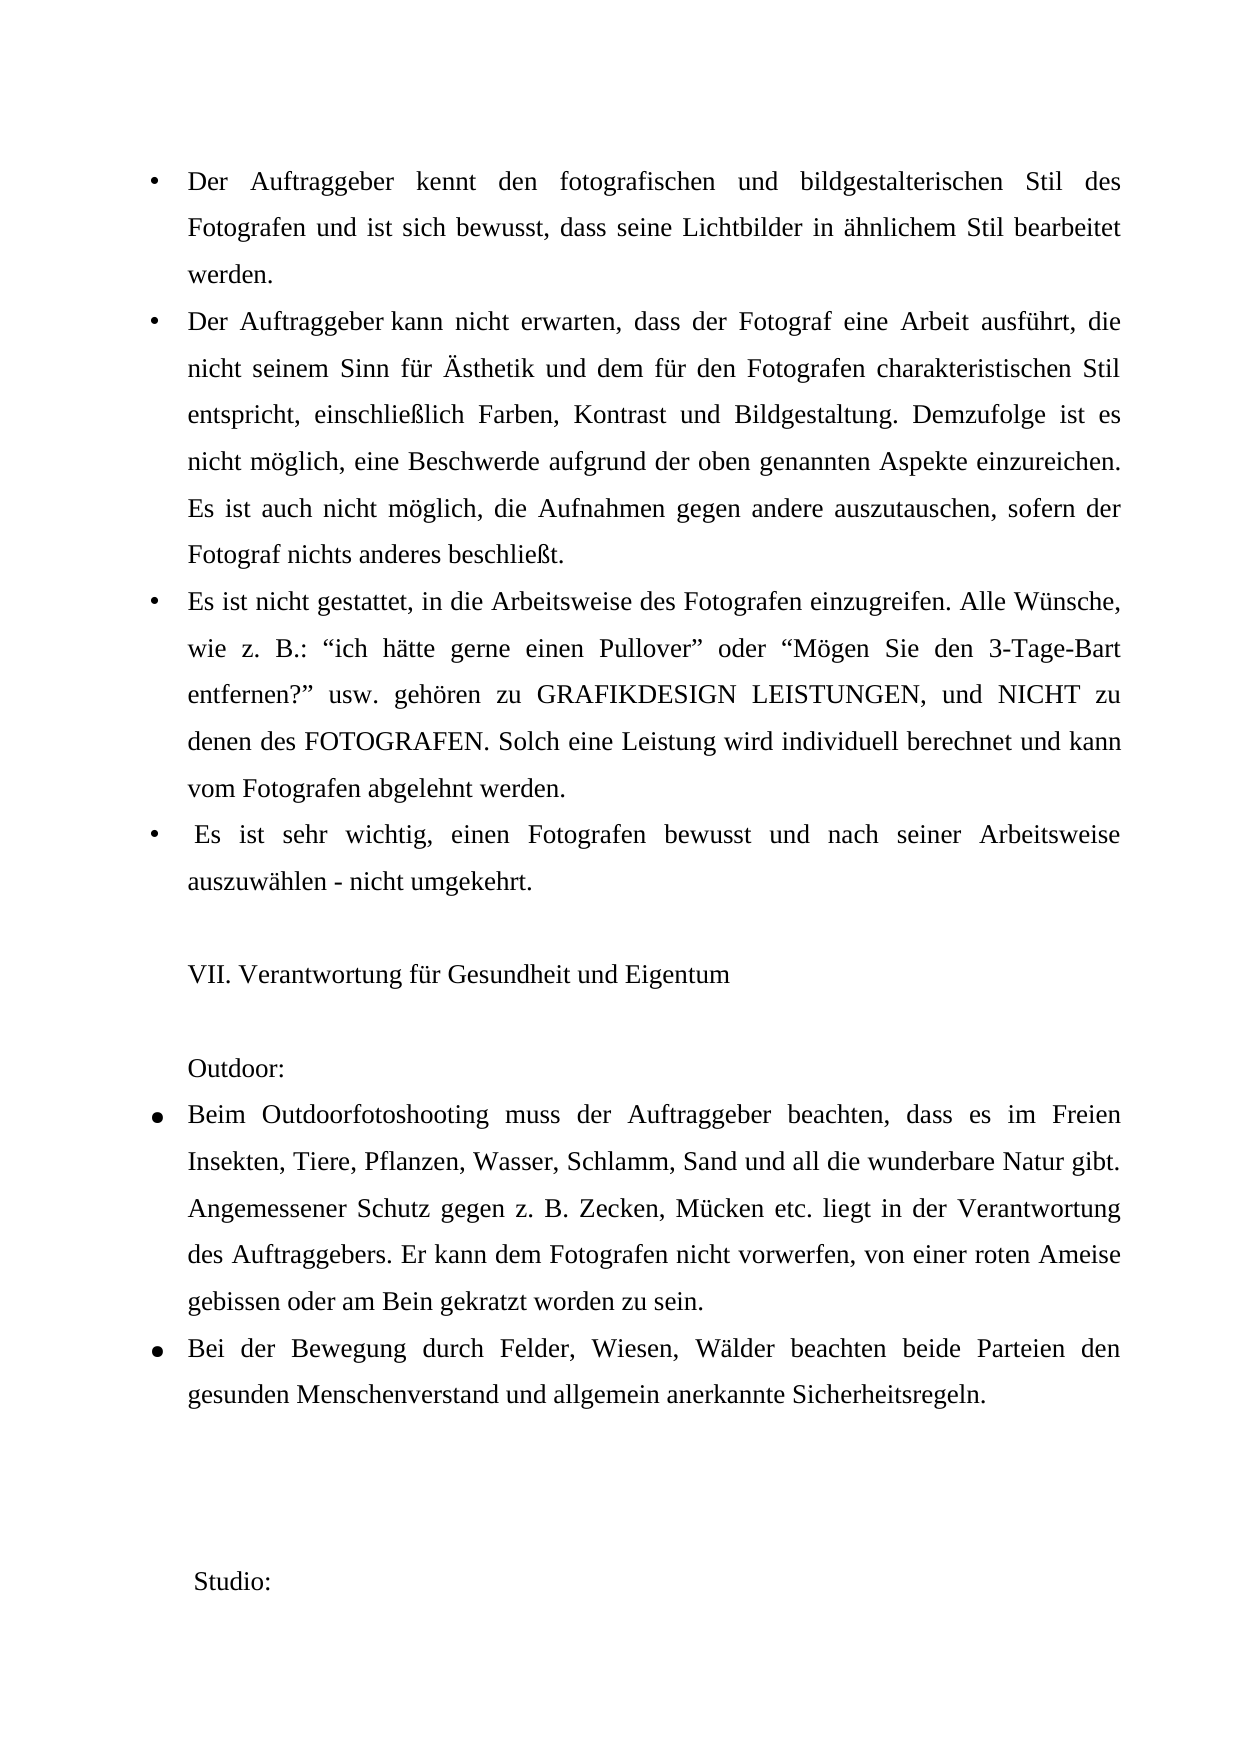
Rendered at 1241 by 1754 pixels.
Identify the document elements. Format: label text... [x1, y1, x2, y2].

list Outdoor: [150, 1052, 1122, 1083]
list Es ist nicht gestattet, in die Arbeitsweise des Fotografen einzugreifen. Alle Wünsche, wie z. B.: “ich hätte gerne einen Pullover” oder “Mögen Sie den 3-Tage-Bart entfernen?” usw. gehören zu GRAFIKDESIGN LEISTUNGEN, und NICHT zu denen des FOTOGRAFEN. Solch eine Leistung wird individuell berechnet und kann vom Fotografen abgelehnt werden. [150, 585, 1122, 803]
list Es ist sehr wichtig, einen Fotografen bewusst und nach seiner Arbeitsweise auszuwählen - nicht umgekehrt. [150, 818, 1122, 896]
list VII. Verantwortung für Gesundheit und Eigentum [150, 958, 1122, 990]
list Bei der Bewegung durch Felder, Wiesen, Wälder beachten beide Parteien den gesunden Menschenverstand und allgemein anerkannte Sicherheitsregeln. [150, 1332, 1122, 1410]
list Der Auftraggeber kennt den fotografischen und bildgestalterischen Stil des Fotografen und ist sich bewusst, dass seine Lichtbilder in ähnlichem Stil bearbeitet werden. [150, 165, 1122, 289]
list Beim Outdoorfotoshooting muss der Auftraggeber beachten, dass es im Freien Insekten, Tiere, Pflanzen, Wasser, Schlamm, Sand und all die wunderbare Natur gibt. Angemessener Schutz gegen z. B. Zecken, Mücken etc. liegt in der Verantwortung des Auftraggebers. Er kann dem Fotografen nicht vorwerfen, von einer roten Ameise gebissen oder am Bein gekratzt worden zu sein. [150, 1098, 1122, 1316]
list Der Auftraggeber kann nicht erwarten, dass der Fotograf eine Arbeit ausführt, die nicht seinem Sinn für Ästhetik und dem für den Fotografen charakteristischen Stil entspricht, einschließlich Farben, Kontrast und Bildgestaltung. Demzufolge ist es nicht möglich, eine Beschwerde aufgrund der oben genannten Aspekte einzureichen. Es ist auch nicht möglich, die Aufnahmen gegen andere auszutauschen, sofern der Fotograf nichts anderes beschließt. [150, 305, 1122, 569]
text Studio: [112, 1565, 1122, 1596]
